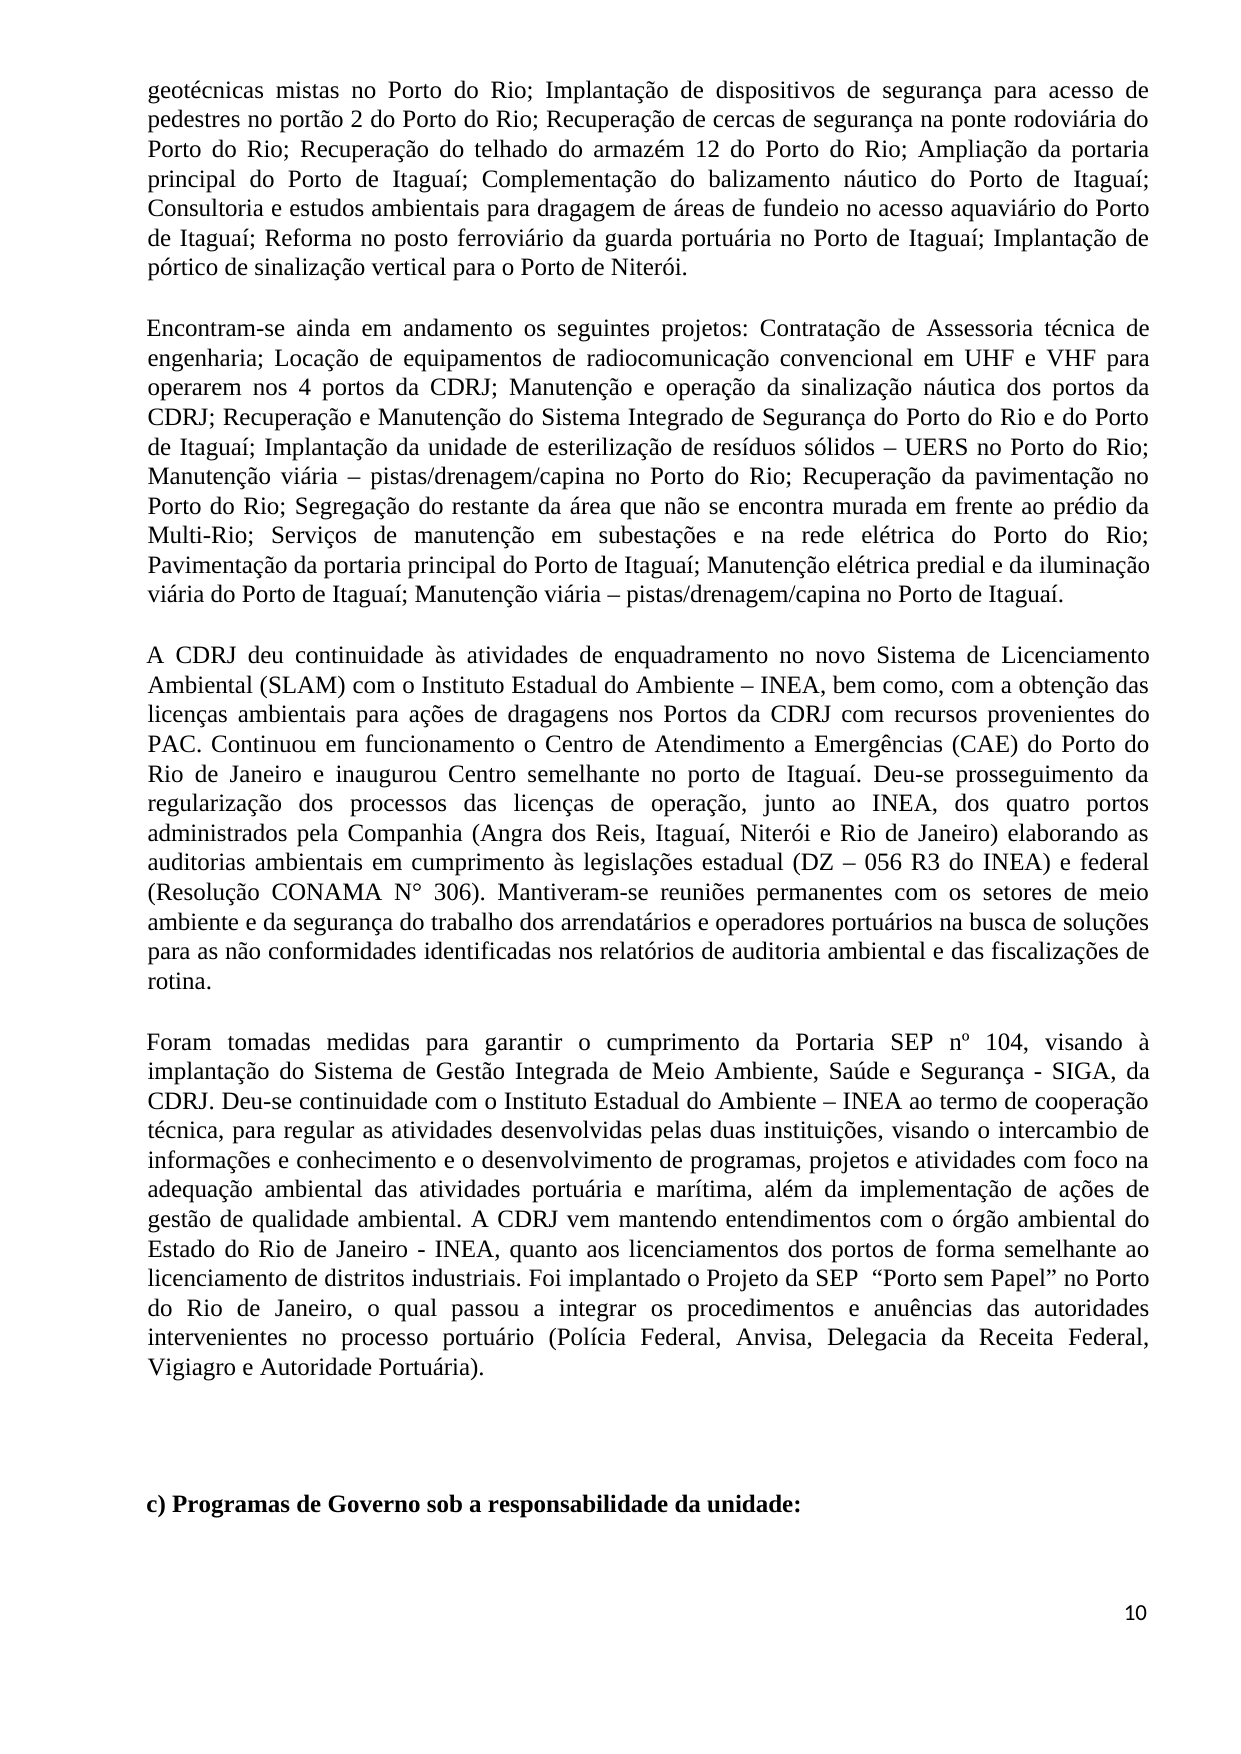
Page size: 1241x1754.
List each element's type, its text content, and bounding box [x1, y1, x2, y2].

text Encontram-se ainda em andamento os seguintes projetos: Contratação de Assessoria técnica de engenharia; Locação de equipamentos de radiocomunicação convencional em UHF e VHF para operarem nos 4 portos da CDRJ; Manutenção e operação da sinalização náutica dos portos da CDRJ; Recuperação e Manutenção do Sistema Integrado de Segurança do Porto do Rio e do Porto de Itaguaí; Implantação da unidade de esterilização de resíduos sólidos – UERS no Porto do Rio; Manutenção viária – pistas/drenagem/capina no Porto do Rio; Recuperação da pavimentação no Porto do Rio; Segregação do restante da área que não se encontra murada em frente ao prédio da Multi-Rio; Serviços de manutenção em subestações e na rede elétrica do Porto do Rio; Pavimentação da portaria principal do Porto de Itaguaí; Manutenção elétrica predial e da iluminação viária do Porto de Itaguaí; Manutenção viária – pistas/drenagem/capina no Porto de Itaguaí. [146, 313, 1150, 608]
text Foram tomadas medidas para garantir o cumprimento da Portaria SEP nº 104, visando à implantação do Sistema de Gestão Integrada de Meio Ambiente, Saúde e Segurança - SIGA, da CDRJ. Deu-se continuidade com o Instituto Estadual do Ambiente – INEA ao termo de cooperação técnica, para regular as atividades desenvolvidas pelas duas instituições, visando o intercambio de informações e conhecimento e o desenvolvimento de programas, projetos e atividades com foco na adequação ambiental das atividades portuária e marítima, além da implementação de ações de gestão de qualidade ambiental. A CDRJ vem mantendo entendimentos com o órgão ambiental do Estado do Rio de Janeiro - INEA, quanto aos licenciamentos dos portos de forma semelhante ao licenciamento de distritos industriais. Foi implantado o Projeto da SEP “Porto sem Papel” no Porto do Rio de Janeiro, o qual passou a integrar os procedimentos e anuências das autoridades intervenientes no processo portuário (Polícia Federal, Anvisa, Delegacia da Receita Federal, Vigiagro e Autoridade Portuária). [146, 1027, 1150, 1381]
text A CDRJ deu continuidade às atividades de enquadramento no novo Sistema de Licenciamento Ambiental (SLAM) com o Instituto Estadual do Ambiente – INEA, bem como, com a obtenção das licenças ambientais para ações de dragagens nos Portos da CDRJ com recursos provenientes do PAC. Continuou em funcionamento o Centro de Atendimento a Emergências (CAE) do Porto do Rio de Janeiro e inaugurou Centro semelhante no porto de Itaguaí. Deu-se prosseguimento da regularização dos processos das licenças de operação, junto ao INEA, dos quatro portos administrados pela Companhia (Angra dos Reis, Itaguaí, Niterói e Rio de Janeiro) elaborando as auditorias ambientais em cumprimento às legislações estadual (DZ – 056 R3 do INEA) e federal (Resolução CONAMA N° 306). Mantiveram-se reuniões permanentes com os setores de meio ambiente e da segurança do trabalho dos arrendatários e operadores portuários na busca de soluções para as não conformidades identificadas nos relatórios de auditoria ambiental e das fiscalizações de rotina. [146, 640, 1150, 994]
text c) Programas de Governo sob a responsabilidade da unidade: [146, 1489, 1150, 1517]
text geotécnicas mistas no Porto do Rio; Implantação de dispositivos de segurança para acesso de pedestres no portão 2 do Porto do Rio; Recuperação de cercas de segurança na ponte rodoviária do Porto do Rio; Recuperação do telhado do armazém 12 do Porto do Rio; Ampliação da portaria principal do Porto de Itaguaí; Complementação do balizamento náutico do Porto de Itaguaí; Consultoria e estudos ambientais para dragagem de áreas de fundeio no acesso aquaviário do Porto de Itaguaí; Reforma no posto ferroviário da guarda portuária no Porto de Itaguaí; Implantação de pórtico de sinalização vertical para o Porto de Niterói. [146, 75, 1150, 281]
